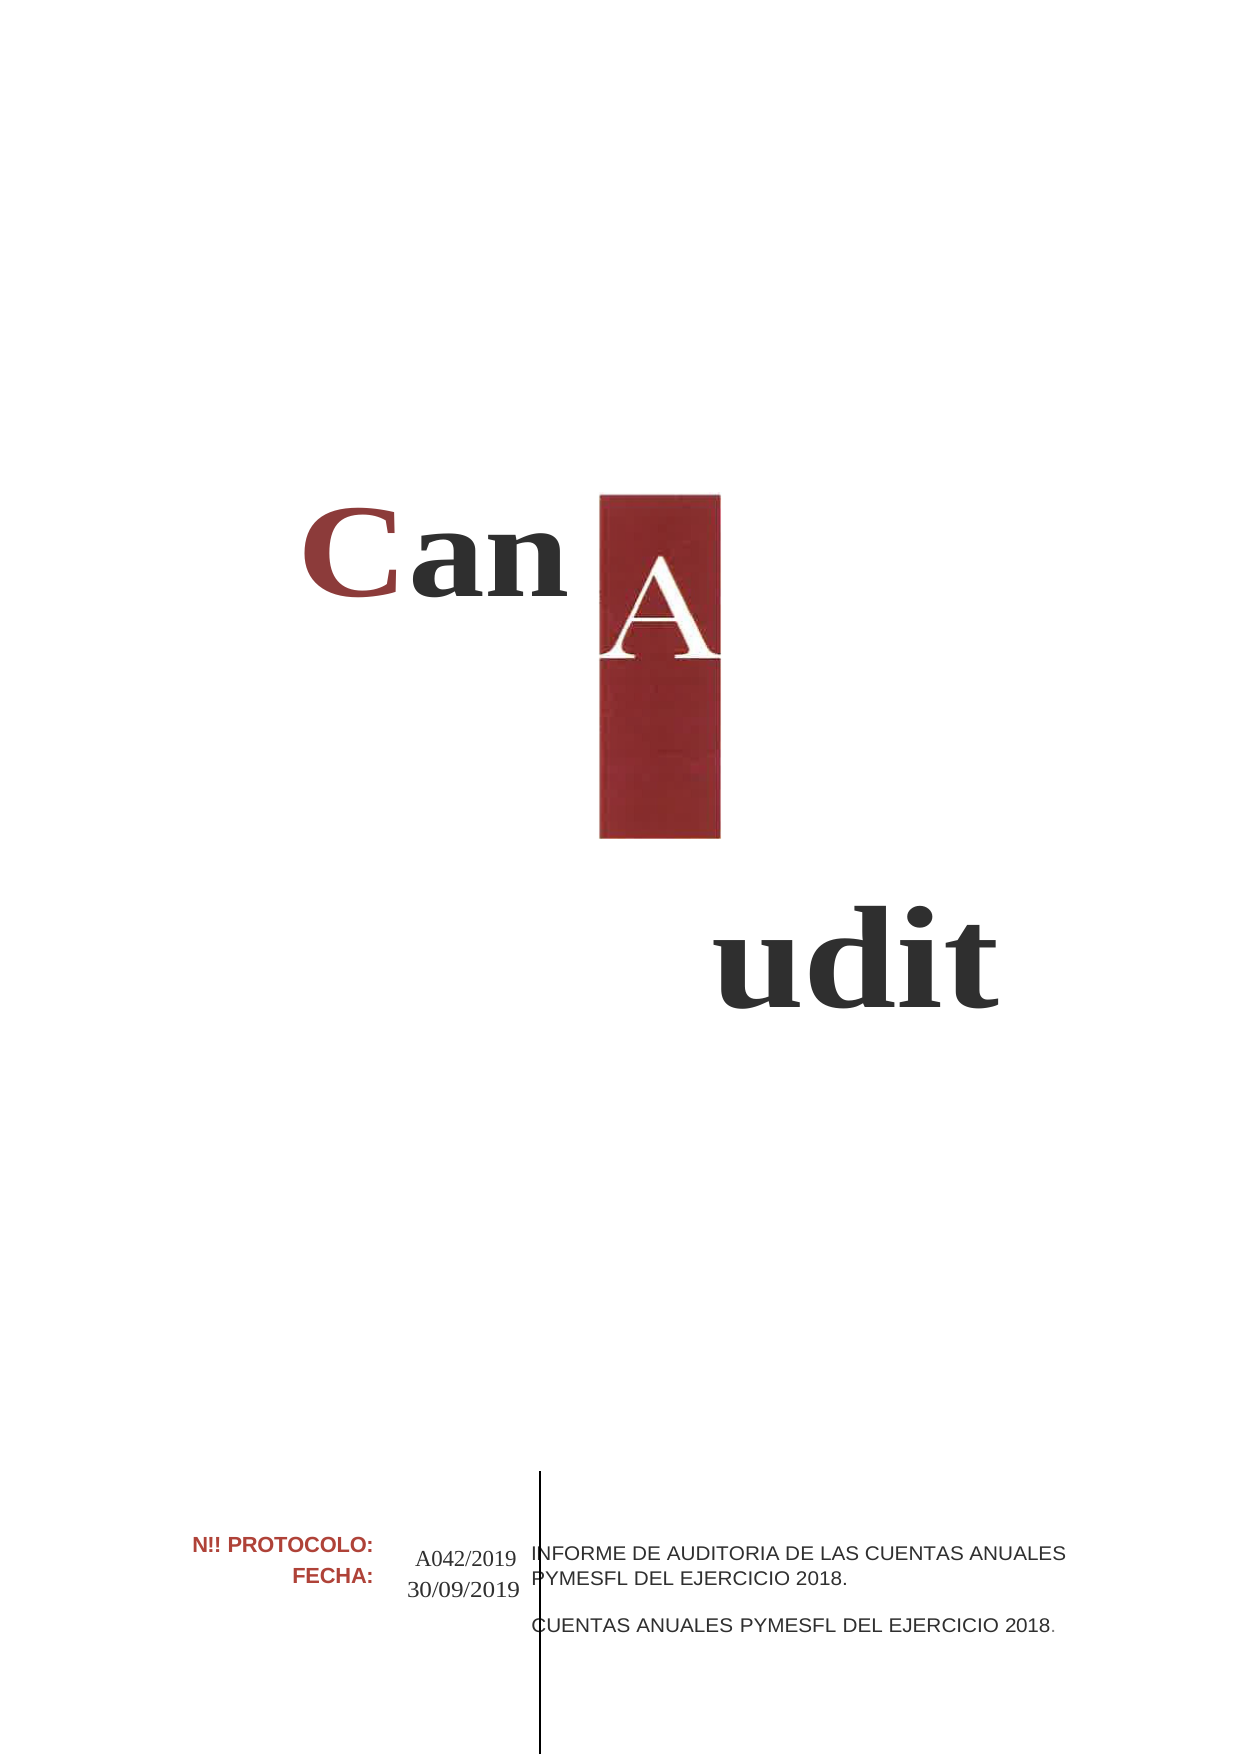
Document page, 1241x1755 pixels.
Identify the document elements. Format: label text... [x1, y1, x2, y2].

subtitle A042/2019 30/09/2019 [407, 1545, 527, 1602]
text FECHA: [0, 1563, 374, 1589]
list INFORME DE AUDITORIA DE LAS CUENTAS ANUALES PYMESFL DEL EJERCICIO 2018. [541, 1542, 1167, 1589]
text N!! PROTOCOLO: [0, 1532, 374, 1557]
text Can udit [56, 472, 1241, 1039]
list CUENTAS ANUALES PYMESFL DEL EJERCICIO 2018. [541, 1613, 1241, 1636]
